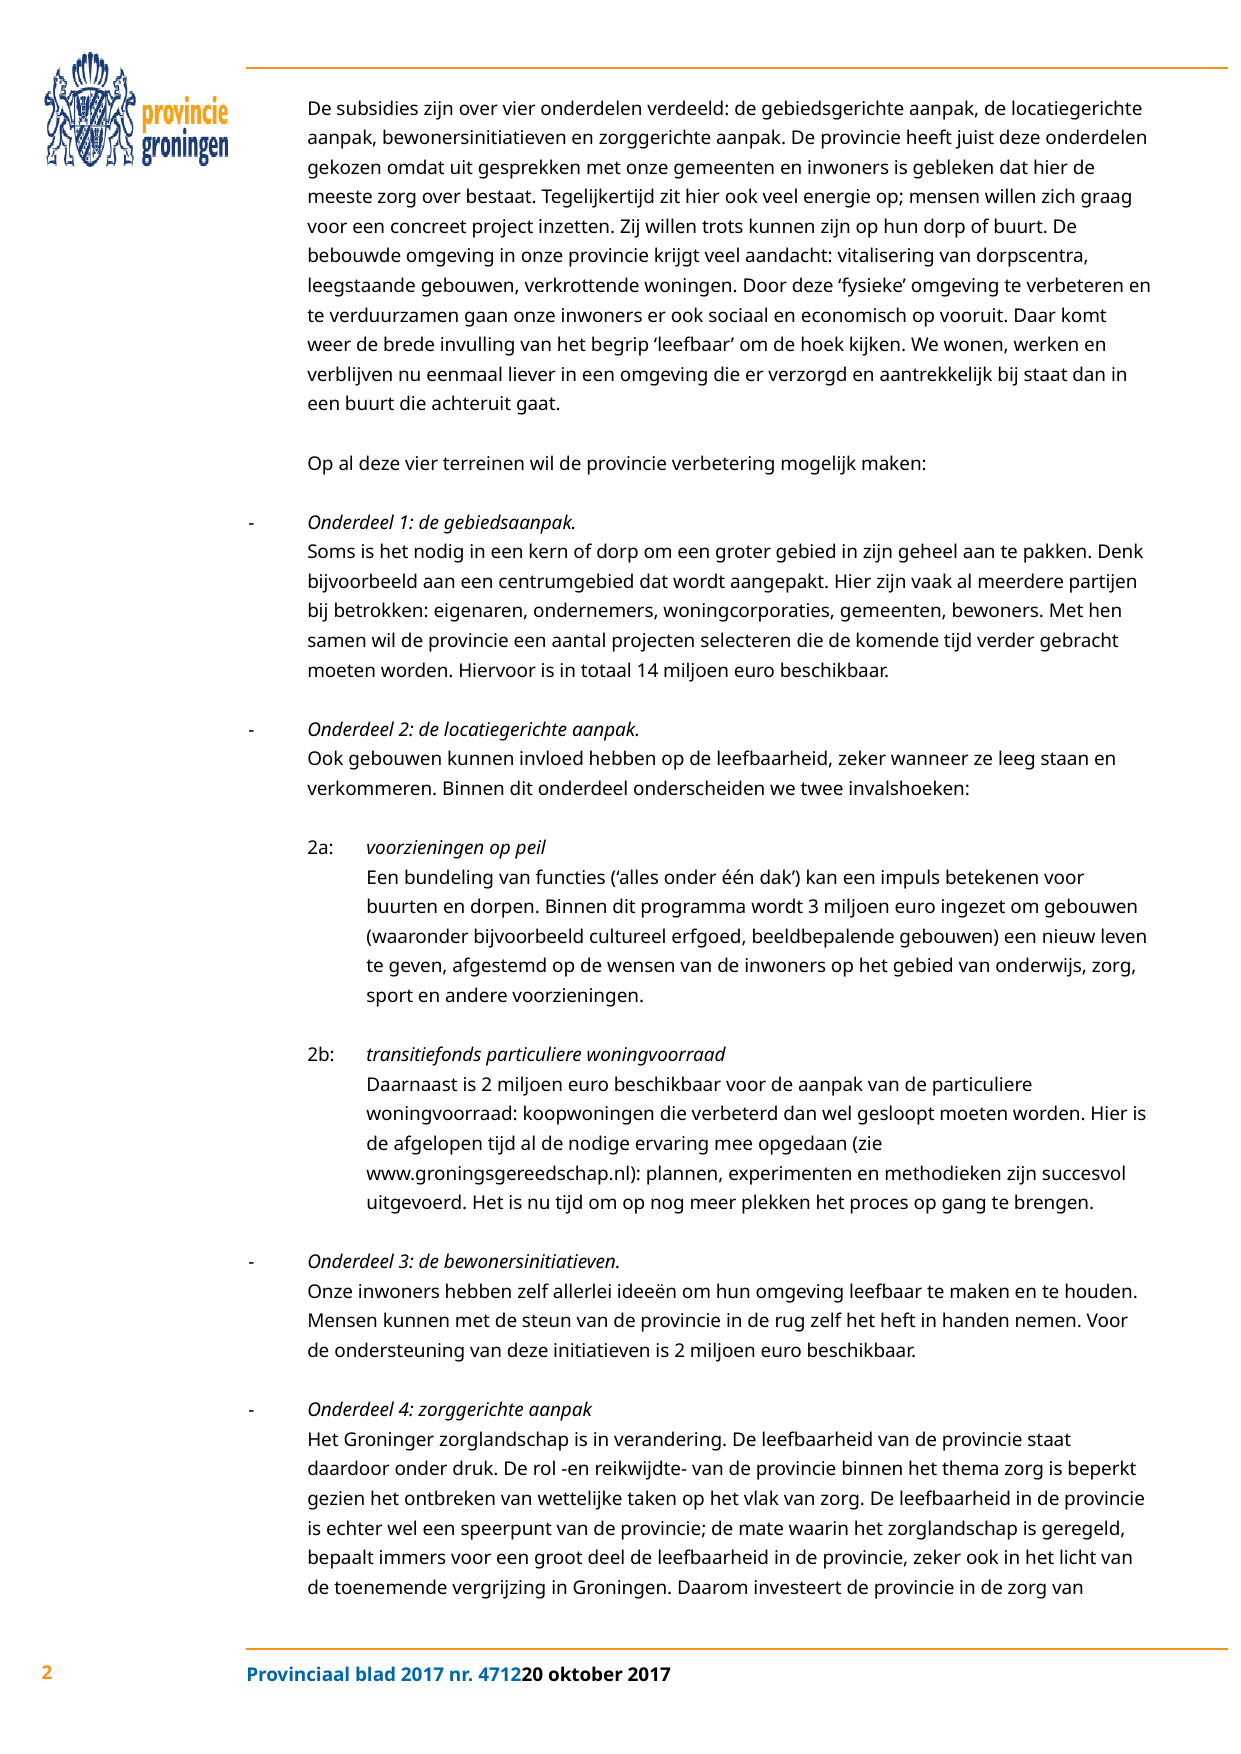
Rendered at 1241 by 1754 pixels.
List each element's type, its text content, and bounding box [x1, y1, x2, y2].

list transitiefonds particuliere woningvoorraad [307, 1041, 1152, 1067]
list Onderdeel 3: de bewonersinitiatieven. [248, 1248, 1152, 1274]
list Onze inwoners hebben zelf allerlei ideeën om hun omgeving leefbaar te maken en te houden. Mensen kunnen met de steun van de provincie in de rug zelf het heft in handen nemen. Voor de ondersteuning van deze initiatieven is 2 miljoen euro beschikbaar. [248, 1278, 1152, 1363]
list Op al deze vier terreinen wil de provincie verbetering mogelijk maken: [248, 450, 1152, 476]
list Onderdeel 4: zorggerichte aanpak [248, 1396, 1152, 1422]
list De subsidies zijn over vier onderdelen verdeeld: de gebiedsgerichte aanpak, de locatiegerichte aanpak, bewonersinitiatieven en zorggerichte aanpak. De provincie heeft juist deze onderdelen gekozen omdat uit gesprekken met onze gemeenten en inwoners is gebleken dat hier de meeste zorg over bestaat. Tegelijkertijd zit hier ook veel energie op; mensen willen zich graag voor een concreet project inzetten. Zij willen trots kunnen zijn op hun dorp of buurt. De bebouwde omgeving in onze provincie krijgt veel aandacht: vitalisering van dorpscentra, leegstaande gebouwen, verkrottende woningen. Door deze ‘fysieke’ omgeving te verbeteren en te verduurzamen gaan onze inwoners er ook sociaal en economisch op vooruit. Daar komt weer de brede invulling van het begrip ‘leefbaar’ om de hoek kijken. We wonen, werken en verblijven nu eenmaal liever in een omgeving die er verzorgd en aantrekkelijk bij staat dan in een buurt die achteruit gaat. [248, 95, 1152, 416]
list Onderdeel 1: de gebiedsaanpak. [248, 509, 1152, 535]
list voorzieningen op peil [307, 834, 1152, 860]
list Het Groninger zorglandschap is in verandering. De leefbaarheid van de provincie staat daardoor onder druk. De rol -en reikwijdte- van de provincie binnen het thema zorg is beperkt gezien het ontbreken van wettelijke taken op het vlak van zorg. De leefbaarheid in de provincie is echter wel een speerpunt van de provincie; de mate waarin het zorglandschap is geregeld, bepaalt immers voor een groot deel de leefbaarheid in de provincie, zeker ook in het licht van de toenemende vergrijzing in Groningen. Daarom investeert de provincie in de zorg van [248, 1426, 1152, 1600]
list Soms is het nodig in een kern of dorp om een groter gebied in zijn geheel aan te pakken. Denk bijvoorbeeld aan een centrumgebied dat wordt aangepakt. Hier zijn vaak al meerdere partijen bij betrokken: eigenaren, ondernemers, woningcorporaties, gemeenten, bewoners. Met hen samen wil de provincie een aantal projecten selecteren die de komende tijd verder gebracht moeten worden. Hiervoor is in totaal 14 miljoen euro beschikbaar. [248, 538, 1152, 683]
picture [41, 47, 231, 172]
list Daarnaast is 2 miljoen euro beschikbaar voor de aanpak van de particuliere woningvoorraad: koopwoningen die verbeterd dan wel gesloopt moeten worden. Hier is de afgelopen tijd al de nodige ervaring mee opgedaan (zie www.groningsgereedschap.nl): plannen, experimenten en methodieken zijn succesvol uitgevoerd. Het is nu tijd om op nog meer plekken het proces op gang te brengen. [307, 1071, 1152, 1215]
list Onderdeel 2: de locatiegerichte aanpak. [248, 716, 1152, 742]
list Ook gebouwen kunnen invloed hebben op de leefbaarheid, zeker wanneer ze leeg staan en verkommeren. Binnen dit onderdeel onderscheiden we twee invalshoeken: [248, 746, 1152, 801]
list Een bundeling van functies (‘alles onder één dak’) kan een impuls betekenen voor buurten en dorpen. Binnen dit programma wordt 3 miljoen euro ingezet om gebouwen (waaronder bijvoorbeeld cultureel erfgoed, beeldbepalende gebouwen) een nieuw leven te geven, afgestemd op de wensen van de inwoners op het gebied van onderwijs, zorg, sport en andere voorzieningen. [307, 864, 1152, 1008]
